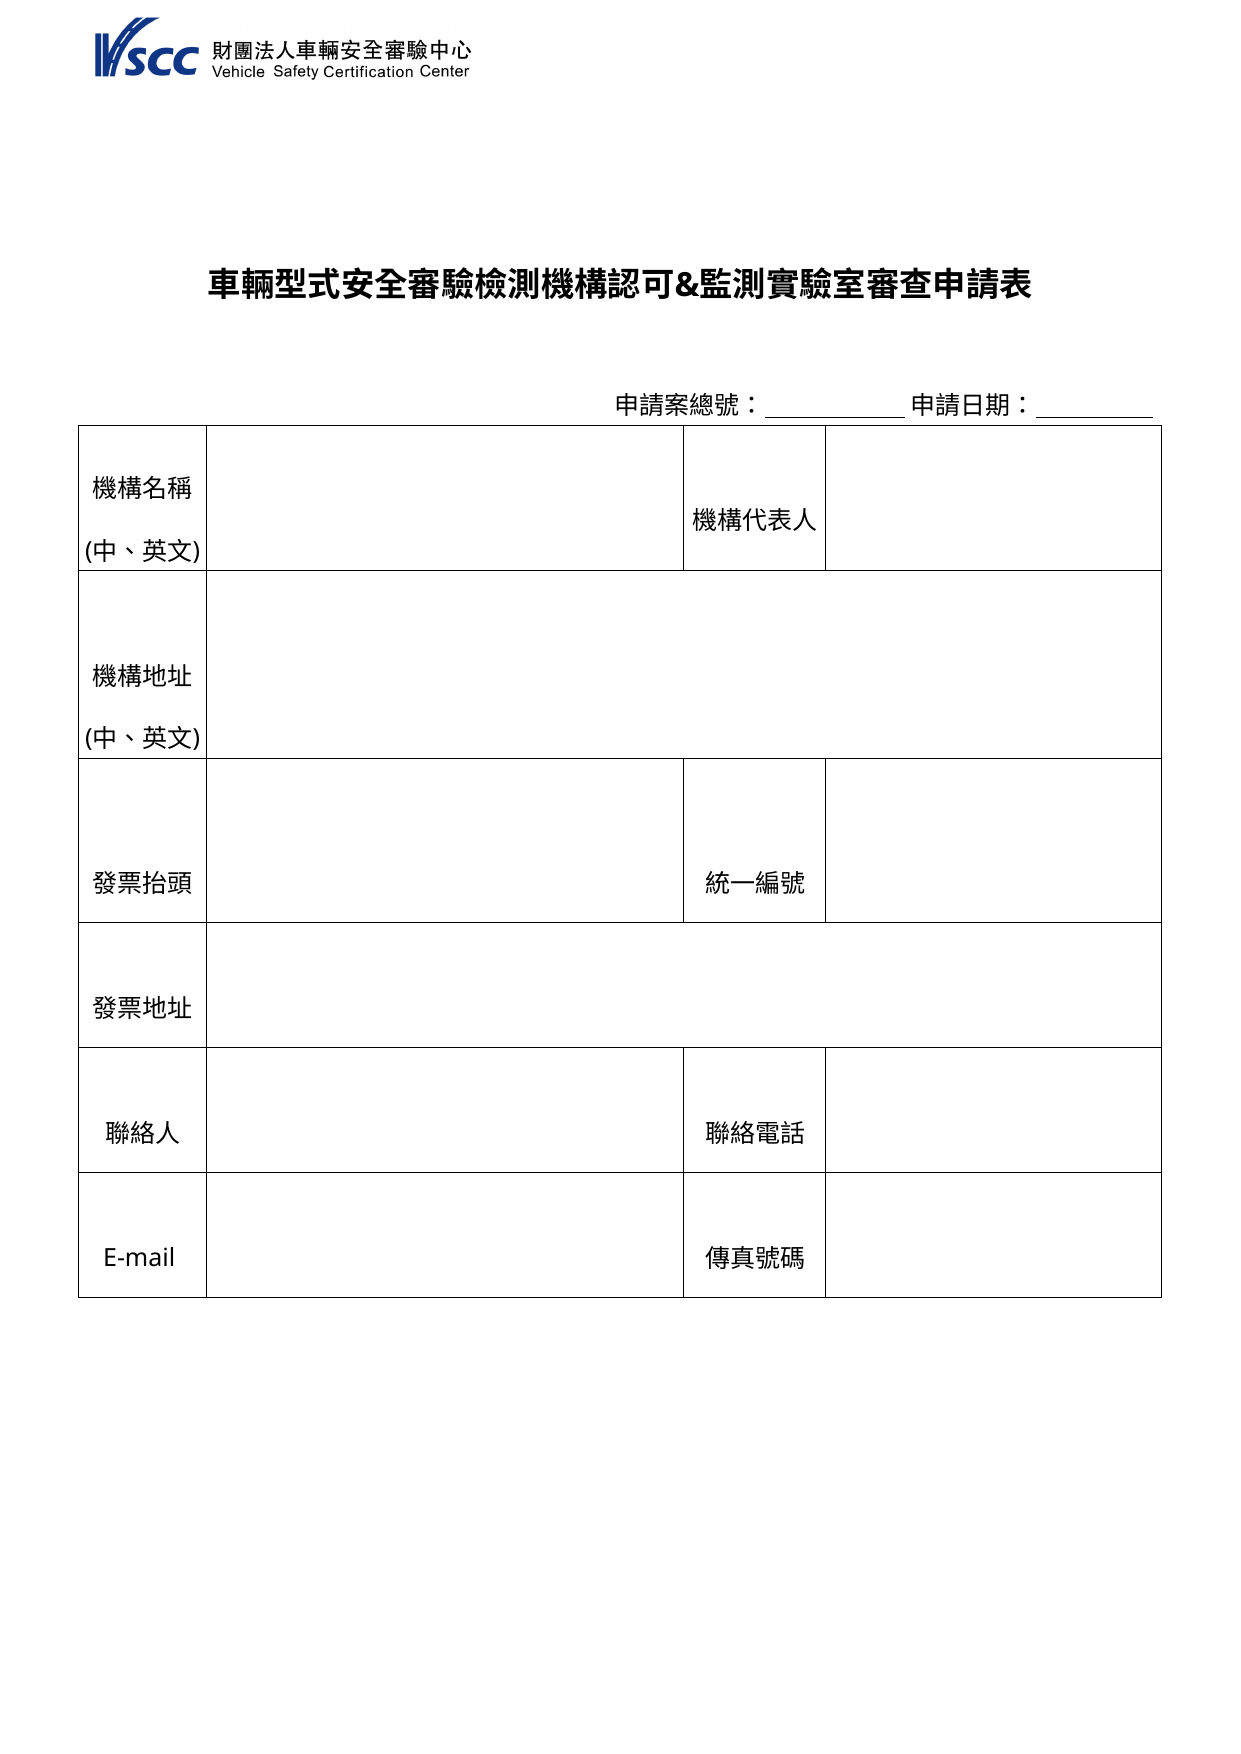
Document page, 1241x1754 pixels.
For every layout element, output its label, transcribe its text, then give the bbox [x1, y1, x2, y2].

table_header 申請案總號： 申請日期： [78, 383, 1162, 424]
table_cell 機構地址 (中、英文) [79, 571, 206, 758]
table_cell 發票抬頭 [79, 759, 206, 922]
table_cell [826, 759, 1161, 922]
table_cell [826, 1173, 1161, 1297]
table_cell 統一編號 [684, 759, 825, 922]
table_cell 傳真號碼 [684, 1173, 825, 1297]
table_cell 機構名稱 (中、英文) [79, 426, 206, 570]
table_cell [826, 426, 1161, 570]
table_cell [207, 1173, 683, 1297]
table_cell 機構代表人 [684, 426, 825, 570]
table_cell [826, 1048, 1161, 1172]
table_cell 聯絡人 [79, 1048, 206, 1172]
table_cell [207, 759, 683, 922]
table_cell 發票地址 [79, 923, 206, 1047]
table_cell [207, 571, 1161, 758]
table_cell [207, 923, 1161, 1047]
table_cell [207, 1048, 683, 1172]
table_cell [207, 426, 683, 570]
text 車輛型式安全審驗檢測機構認可&監測實驗室審查申請表 [94, 258, 1146, 306]
table_cell E-mail [79, 1173, 206, 1297]
table_cell 聯絡電話 [684, 1048, 825, 1172]
